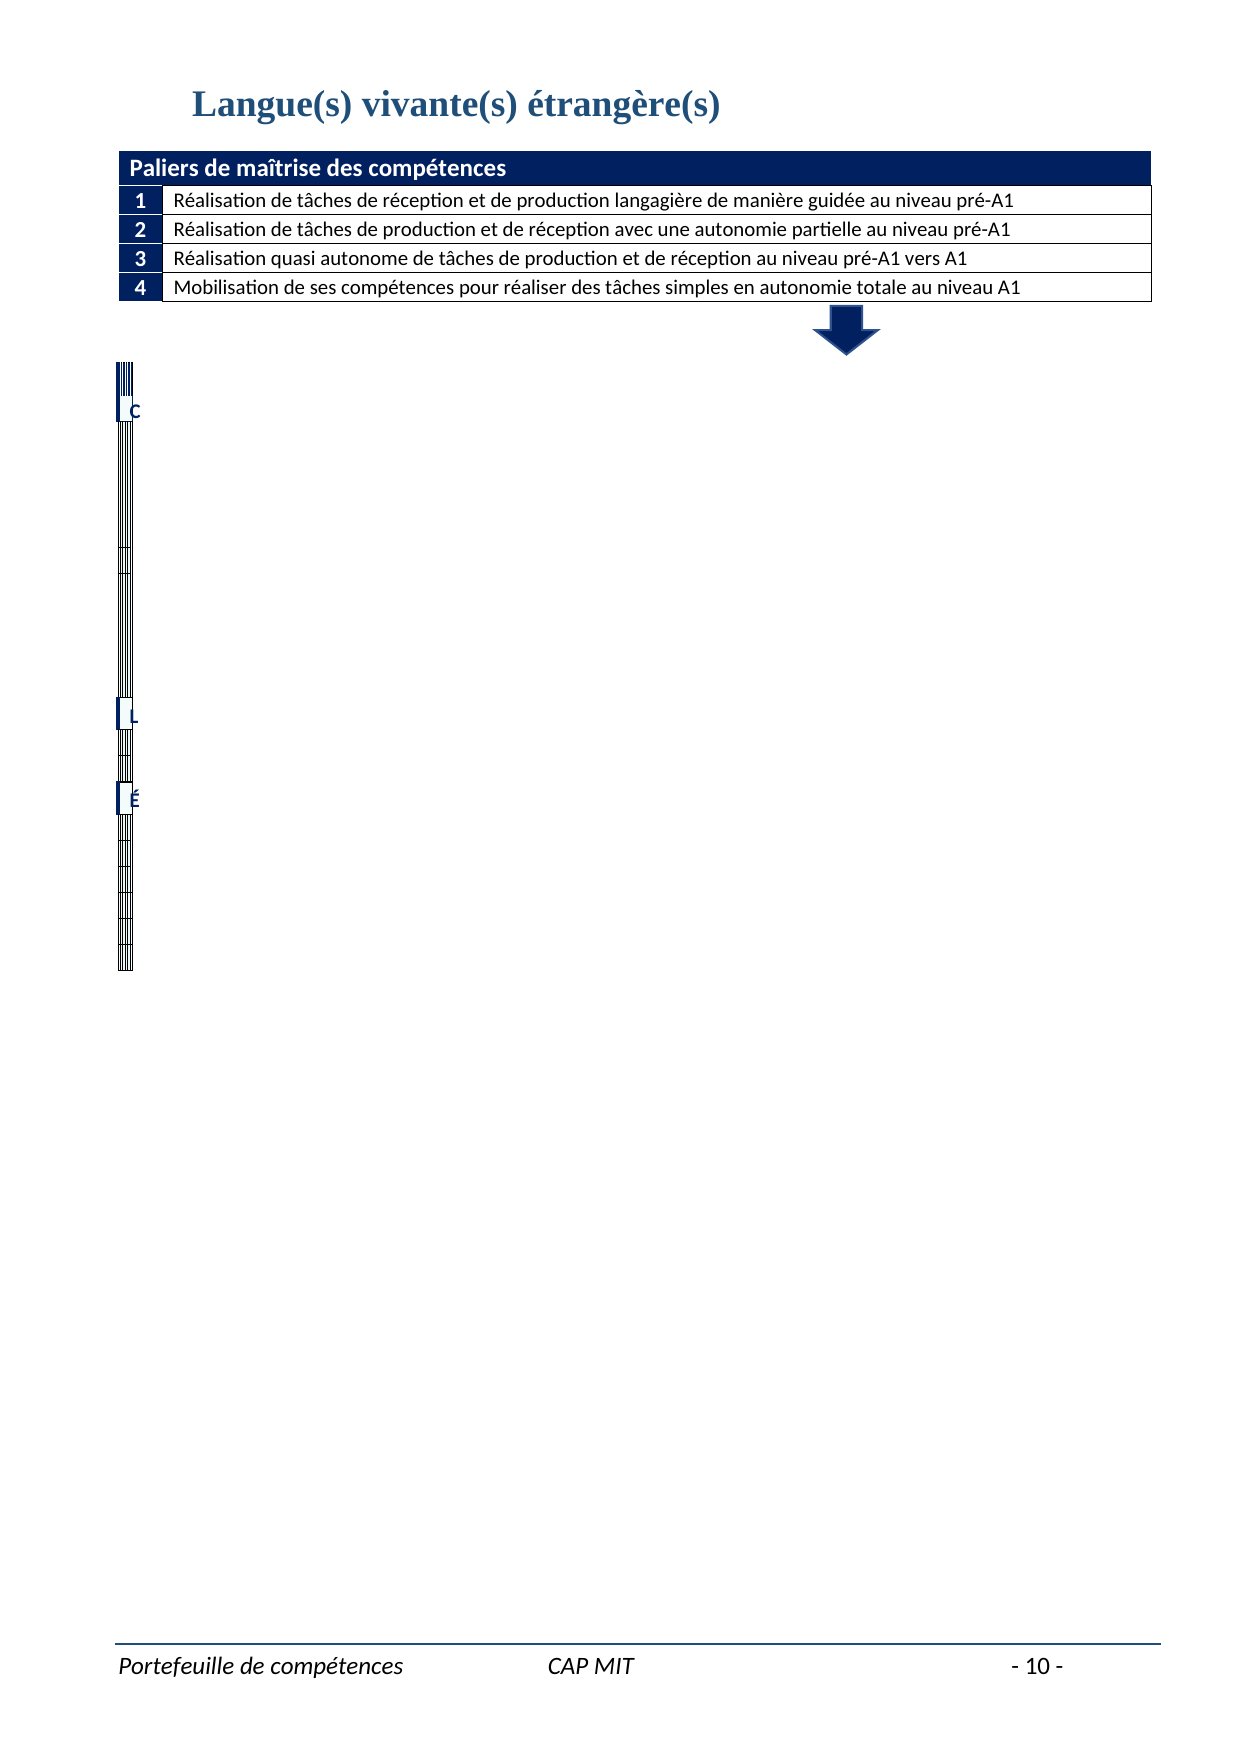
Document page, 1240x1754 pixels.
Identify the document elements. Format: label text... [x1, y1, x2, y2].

table_cell Réalisation de tâches de production et de réception avec une autonomie partielle au niveau pré-A1 [163, 215, 1151, 243]
table_cell 2 [119, 215, 162, 243]
text Langue(s) vivante(s) étrangère(s) [192, 81, 1122, 124]
table_cell 3 [119, 244, 162, 272]
table_cell Écrire [120, 783, 132, 814]
table_cell Lire et comprendre [120, 698, 132, 729]
table_cell Réalisation quasi autonome de tâches de production et de réception au niveau pré-A1 vers A1 [163, 244, 1151, 272]
table_cell Mobilisation de ses compétences pour réaliser des tâches simples en autonomie totale au niveau A1 [163, 273, 1151, 301]
table_cell 1 [119, 186, 162, 214]
table_cell 4 [119, 273, 162, 301]
table_cell Réalisation de tâches de réception et de production langagière de manière guidée au niveau pré-A1 [163, 186, 1151, 214]
table_header Paliers de maîtrise des compétences [119, 151, 1151, 185]
